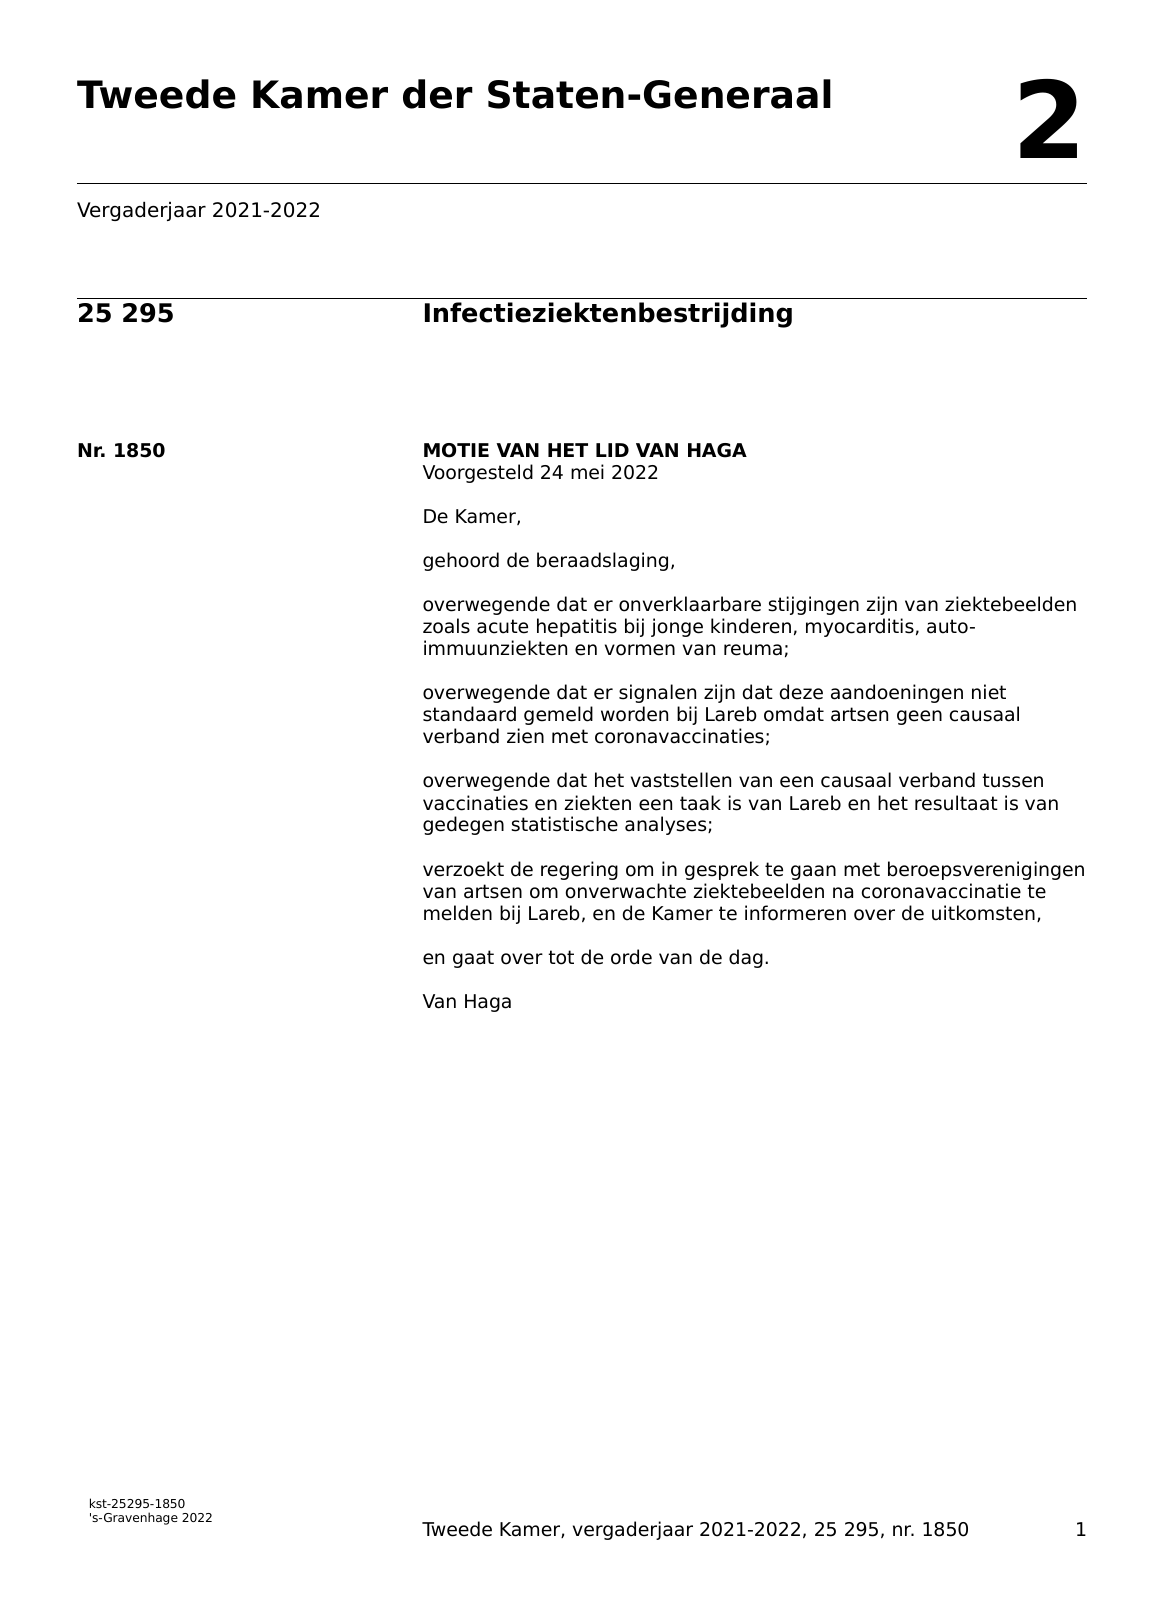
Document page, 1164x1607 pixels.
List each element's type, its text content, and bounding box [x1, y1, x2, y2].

text overwegende dat er onverklaarbare stijgingen zijn van ziektebeelden zoals acute hepatitis bij jonge kinderen, myocarditis, auto-immuunziekten en vormen van reuma; [422, 594, 1087, 660]
text Van Haga [422, 991, 1087, 1013]
table_cell Vergaderjaar 2021-2022 [77, 184, 1087, 298]
text Voorgesteld 24 mei 2022 [422, 462, 1087, 484]
text 's-Gravenhage 2022 [88, 1511, 323, 1525]
text gehoord de beraadslaging, [422, 550, 1087, 572]
subtitle Nr. 1850 MOTIE VAN HET LID VAN HAGA [77, 440, 1087, 462]
text overwegende dat het vaststellen van een causaal verband tussen vaccinaties en ziekten een taak is van Lareb en het resultaat is van gedegen statistische analyses; [422, 770, 1087, 836]
text De Kamer, [422, 506, 1087, 528]
subtitle 25 295 Infectieziektenbestrijding [77, 299, 1087, 329]
table_header 2 [886, 59, 1087, 183]
table_header Tweede Kamer der Staten-Generaal [77, 59, 886, 183]
text en gaat over tot de orde van de dag. [422, 947, 1087, 969]
text overwegende dat er signalen zijn dat deze aandoeningen niet standaard gemeld worden bij Lareb omdat artsen geen causaal verband zien met coronavaccinaties; [422, 682, 1087, 748]
text kst-25295-1850 [88, 1497, 323, 1511]
text verzoekt de regering om in gesprek te gaan met beroepsverenigingen van artsen om onverwachte ziektebeelden na coronavaccinatie te melden bij Lareb, en de Kamer te informeren over de uitkomsten, [422, 858, 1087, 924]
